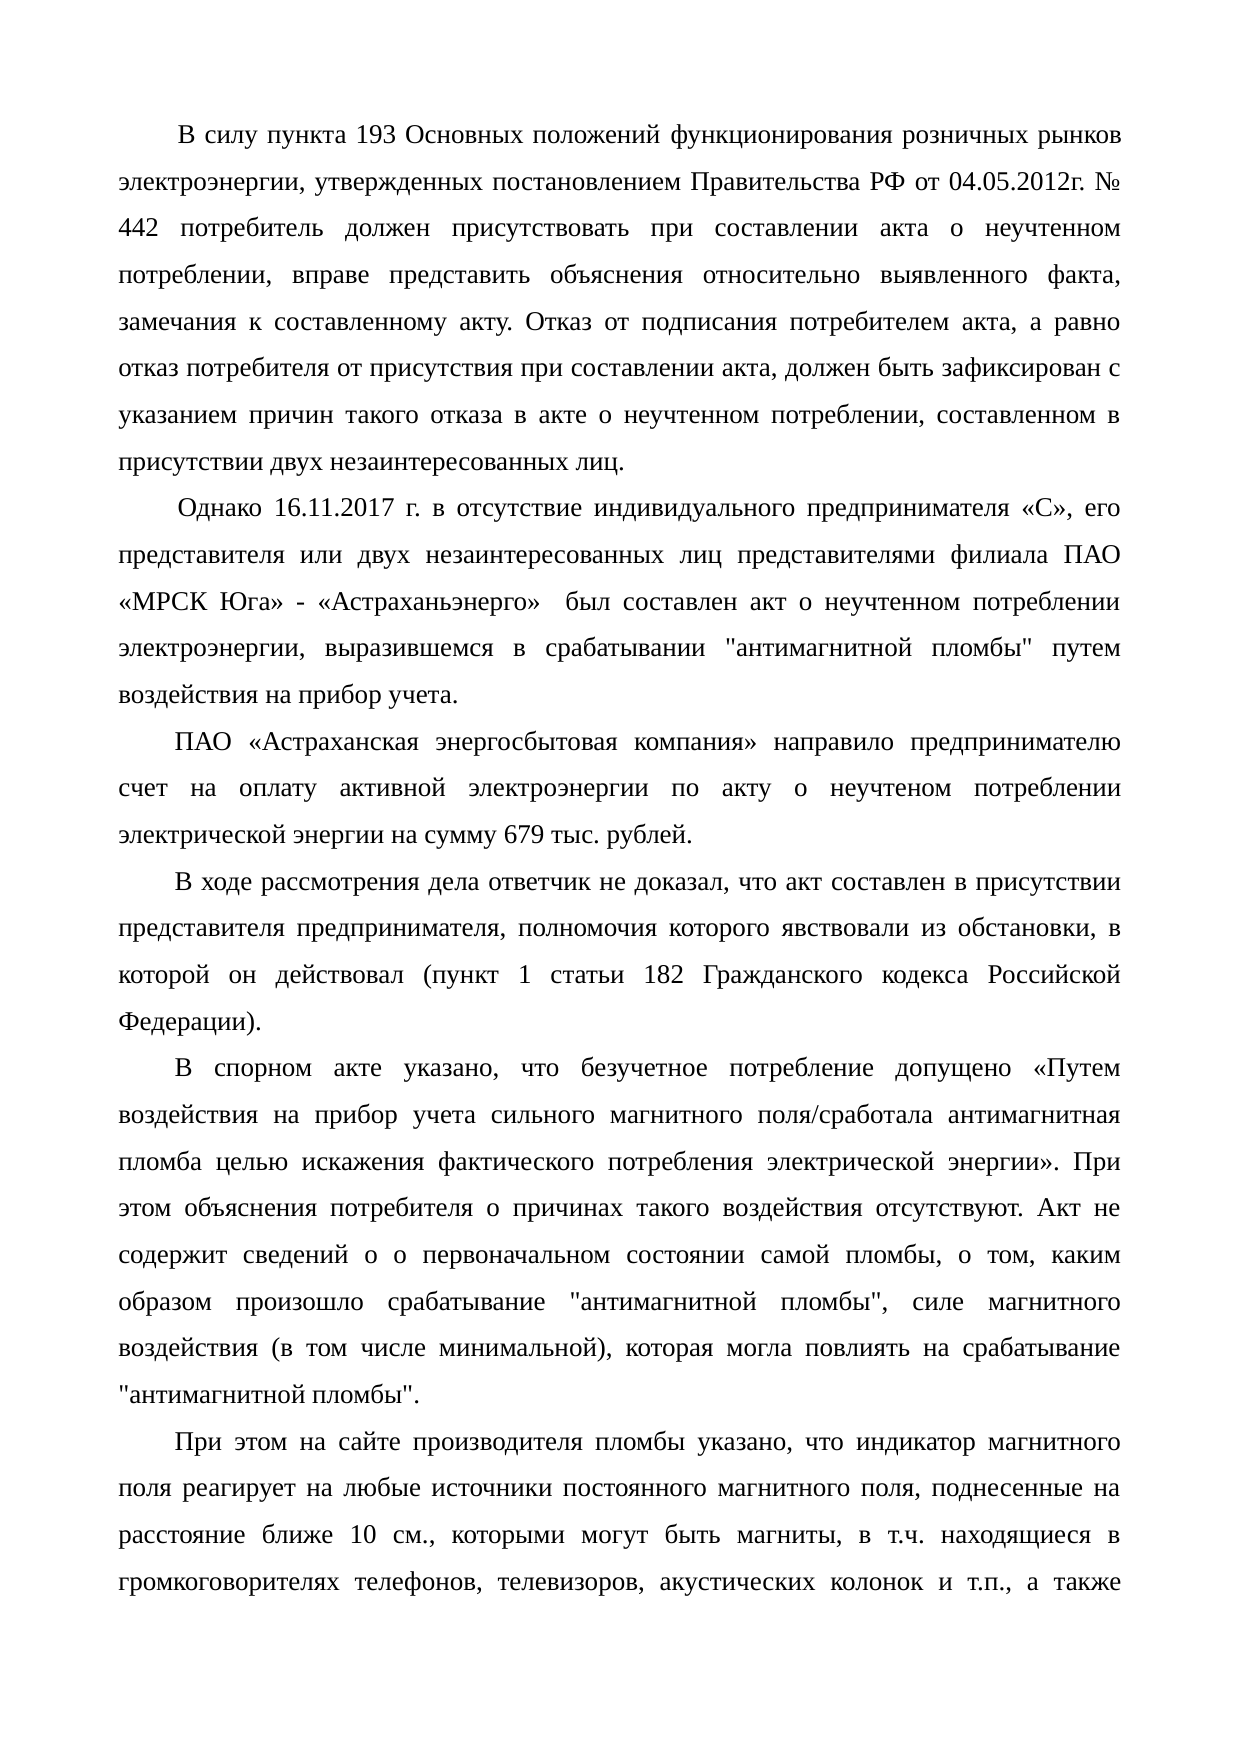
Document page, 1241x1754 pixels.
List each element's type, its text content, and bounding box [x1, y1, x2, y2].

text В силу пункта 193 Основных положений функционирования розничных рынков электроэнергии, утвержденных постановлением Правительства РФ от 04.05.2012г. № 442 потребитель должен присутствовать при составлении акта о неучтенном потреблении, вправе представить объяснения относительно выявленного факта, замечания к составленному акту. Отказ от подписания потребителем акта, а равно отказ потребителя от присутствия при составлении акта, должен быть зафиксирован с указанием причин такого отказа в акте о неучтенном потреблении, составленном в присутствии двух незаинтересованных лиц. [118, 118, 1122, 476]
text При этом на сайте производителя пломбы указано, что индикатор магнитного поля реагирует на любые источники постоянного магнитного поля, поднесенные на расстояние ближе 10 см., которыми могут быть магниты, в т.ч. находящиеся в громкоговорителях телефонов, телевизоров, акустических колонок и т.п., а также [118, 1425, 1122, 1596]
text В ходе рассмотрения дела ответчик не доказал, что акт составлен в присутствии представителя предпринимателя, полномочия которого явствовали из обстановки, в которой он действовал (пункт 1 статьи 182 Гражданского кодекса Российской Федерации). [118, 865, 1122, 1036]
text В спорном акте указано, что безучетное потребление допущено «Путем воздействия на прибор учета сильного магнитного поля/сработала антимагнитная пломба целью искажения фактического потребления электрической энергии». При этом объяснения потребителя о причинах такого воздействия отсутствуют. Акт не содержит сведений о о первоначальном состоянии самой пломбы, о том, каким образом произошло срабатывание "антимагнитной пломбы", силе магнитного воздействия (в том числе минимальной), которая могла повлиять на срабатывание "антимагнитной пломбы". [118, 1051, 1122, 1409]
text Однако 16.11.2017 г. в отсутствие индивидуального предпринимателя «С», его представителя или двух незаинтересованных лиц представителями филиала ПАО «МРСК Юга» - «Астраханьэнерго» был составлен акт о неучтенном потреблении электроэнергии, выразившемся в срабатывании "антимагнитной пломбы" путем воздействия на прибор учета. [118, 491, 1122, 709]
subtitle ПАО «Астраханская энергосбытовая компания» направило предпринимателю счет на оплату активной электроэнергии по акту о неучтеном потреблении электрической энергии на сумму 679 тыс. рублей. [118, 725, 1122, 849]
